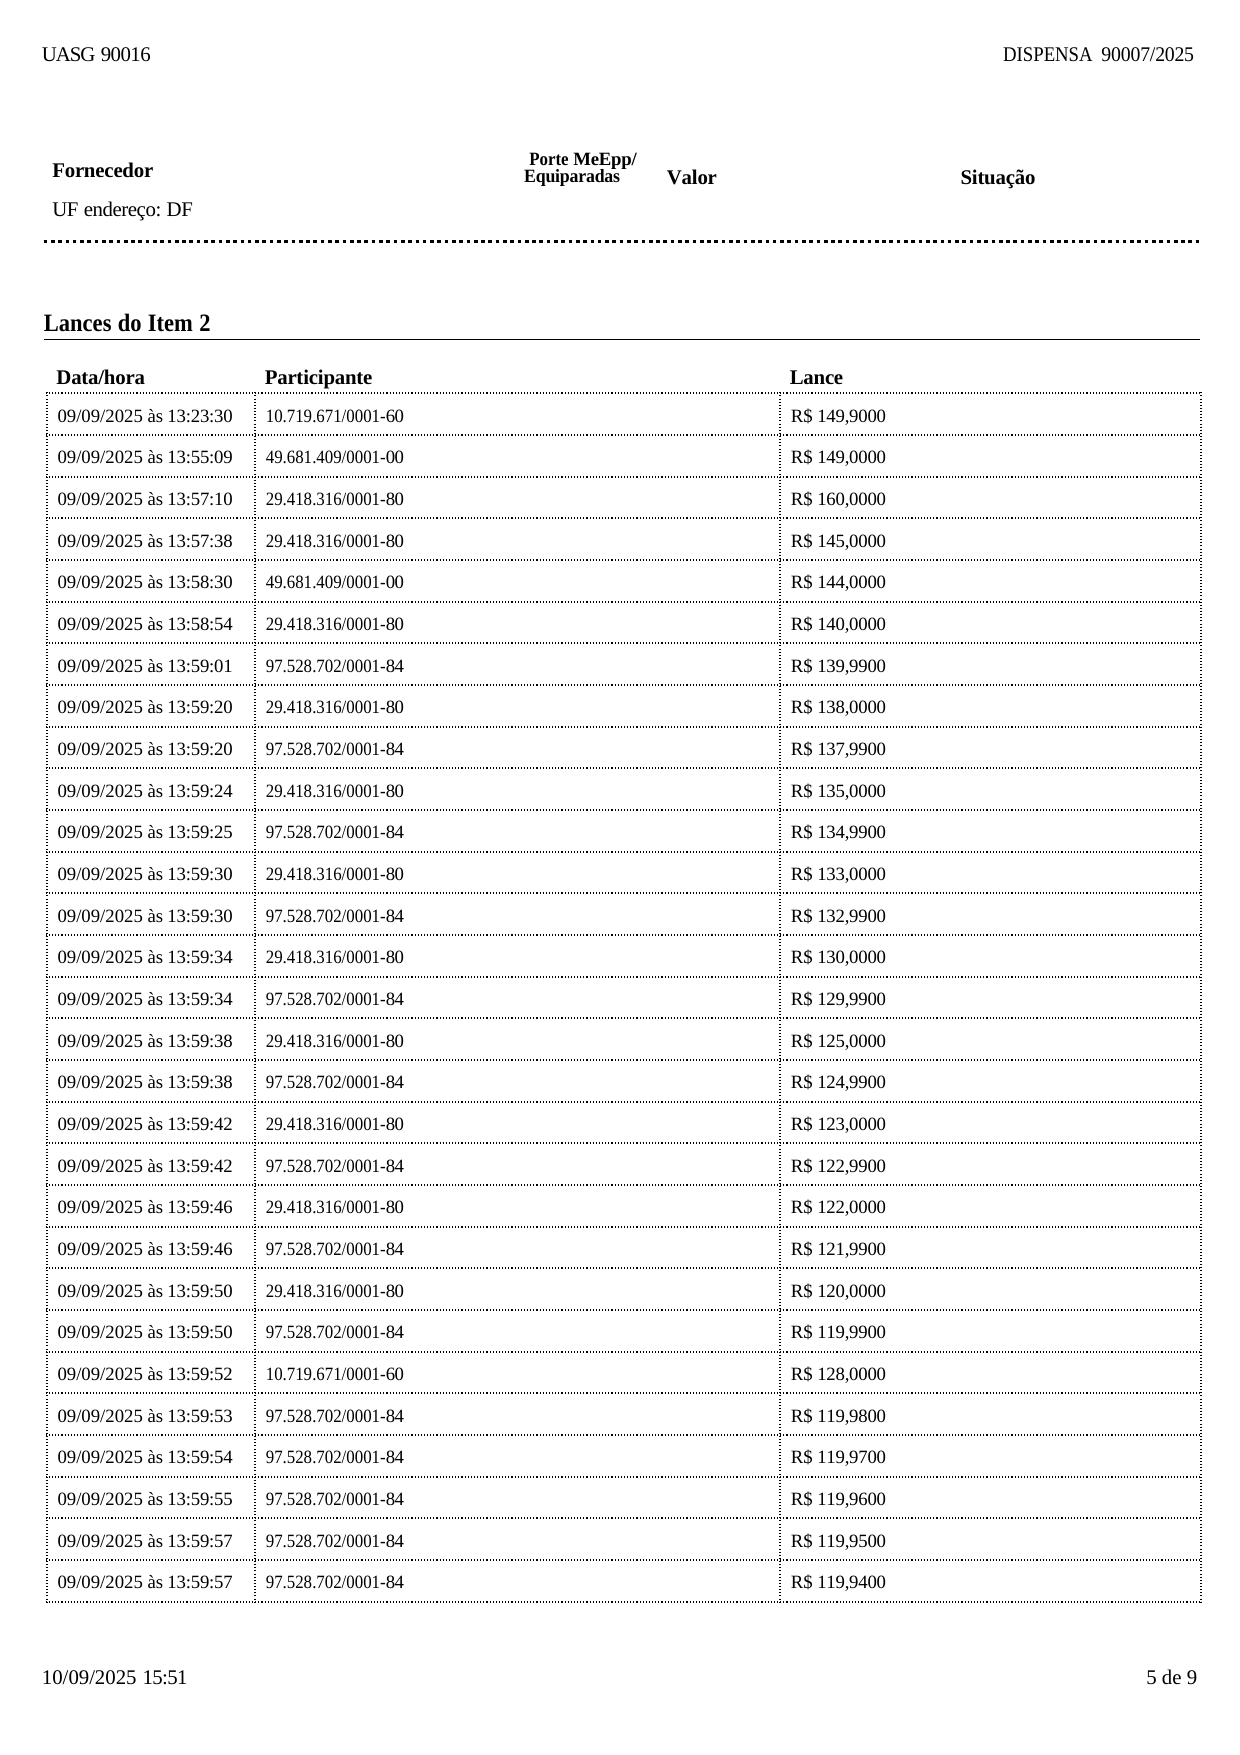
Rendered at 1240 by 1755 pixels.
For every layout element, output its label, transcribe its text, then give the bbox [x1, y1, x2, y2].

table_cell R$ 119,9600 [780, 1476, 1201, 1517]
table_cell 97.528.702/0001-84 [255, 1142, 780, 1184]
table_cell R$ 119,9700 [780, 1434, 1201, 1476]
text UF endereço: DF [52, 197, 1210, 221]
table_cell 09/09/2025 às 13:59:24 [47, 767, 255, 809]
text Valor Situação [667, 165, 1210, 189]
text Data/hora Participante Lance [56, 364, 1210, 389]
table_cell R$ 123,0000 [780, 1101, 1201, 1142]
table_cell 09/09/2025 às 13:59:34 [47, 934, 255, 976]
table_cell 97.528.702/0001-84 [255, 976, 780, 1017]
table_cell 97.528.702/0001-84 [255, 1559, 780, 1601]
table_cell R$ 140,0000 [780, 601, 1201, 642]
table_cell R$ 145,0000 [780, 517, 1201, 559]
table_cell 09/09/2025 às 13:59:30 [47, 851, 255, 892]
table_cell 29.418.316/0001-80 [255, 684, 780, 726]
table_cell 09/09/2025 às 13:59:57 [47, 1559, 255, 1601]
table_cell 09/09/2025 às 13:59:54 [47, 1434, 255, 1476]
table_cell 97.528.702/0001-84 [255, 1434, 780, 1476]
table_cell 49.681.409/0001-00 [255, 559, 780, 601]
table_cell 09/09/2025 às 13:59:46 [47, 1184, 255, 1226]
table_cell 09/09/2025 às 13:59:01 [47, 642, 255, 684]
table_cell 97.528.702/0001-84 [255, 809, 780, 851]
table_cell 09/09/2025 às 13:59:20 [47, 726, 255, 767]
table_cell 29.418.316/0001-80 [255, 851, 780, 892]
table_cell R$ 128,0000 [780, 1351, 1201, 1392]
table_cell 97.528.702/0001-84 [255, 1309, 780, 1351]
table_cell R$ 125,0000 [780, 1017, 1201, 1059]
table_cell R$ 130,0000 [780, 934, 1201, 976]
table_cell 97.528.702/0001-84 [255, 892, 780, 934]
table_cell 29.418.316/0001-80 [255, 476, 780, 517]
table_cell R$ 119,9500 [780, 1517, 1201, 1559]
table_cell 09/09/2025 às 13:59:50 [47, 1309, 255, 1351]
table_cell 09/09/2025 às 13:59:20 [47, 684, 255, 726]
text Fornecedor Porte MeEpp/ [52, 148, 639, 169]
table_cell 97.528.702/0001-84 [255, 1476, 780, 1517]
table_cell 29.418.316/0001-80 [255, 1267, 780, 1309]
table_cell R$ 134,9900 [780, 809, 1201, 851]
subtitle Lances do Item 2 [44, 308, 1210, 337]
table_cell 29.418.316/0001-80 [255, 1017, 780, 1059]
table_cell 97.528.702/0001-84 [255, 1059, 780, 1101]
table_cell 29.418.316/0001-80 [255, 601, 780, 642]
table_cell 29.418.316/0001-80 [255, 767, 780, 809]
table_cell 09/09/2025 às 13:55:09 [47, 434, 255, 476]
table_cell R$ 122,0000 [780, 1184, 1201, 1226]
table_cell 97.528.702/0001-84 [255, 1392, 780, 1434]
table_cell R$ 119,9400 [780, 1559, 1201, 1601]
table_cell 29.418.316/0001-80 [255, 1101, 780, 1142]
table_cell 09/09/2025 às 13:57:10 [47, 476, 255, 517]
table_cell R$ 135,0000 [780, 767, 1201, 809]
table_cell R$ 119,9900 [780, 1309, 1201, 1351]
table_cell R$ 122,9900 [780, 1142, 1201, 1184]
table_cell R$ 133,0000 [780, 851, 1201, 892]
table_cell 09/09/2025 às 13:59:57 [47, 1517, 255, 1559]
table_cell 97.528.702/0001-84 [255, 642, 780, 684]
table_cell R$ 149,0000 [780, 434, 1201, 476]
table_cell 97.528.702/0001-84 [255, 726, 780, 767]
table_cell 97.528.702/0001-84 [255, 1517, 780, 1559]
table_cell 09/09/2025 às 13:57:38 [47, 517, 255, 559]
table_cell 29.418.316/0001-80 [255, 934, 780, 976]
text Equiparadas [29, 169, 620, 185]
table_cell 97.528.702/0001-84 [255, 1226, 780, 1267]
table_cell 09/09/2025 às 13:59:52 [47, 1351, 255, 1392]
table_cell R$ 124,9900 [780, 1059, 1201, 1101]
table_cell R$ 119,9800 [780, 1392, 1201, 1434]
table_cell 09/09/2025 às 13:58:30 [47, 559, 255, 601]
table_cell 29.418.316/0001-80 [255, 517, 780, 559]
table_cell R$ 160,0000 [780, 476, 1201, 517]
table_cell R$ 132,9900 [780, 892, 1201, 934]
table_cell R$ 121,9900 [780, 1226, 1201, 1267]
table_cell R$ 129,9900 [780, 976, 1201, 1017]
table_cell 09/09/2025 às 13:59:38 [47, 1017, 255, 1059]
table_cell 09/09/2025 às 13:59:42 [47, 1101, 255, 1142]
table_header 10.719.671/0001-60 [255, 392, 780, 434]
table_cell 09/09/2025 às 13:59:30 [47, 892, 255, 934]
table_cell 10.719.671/0001-60 [255, 1351, 780, 1392]
table_cell 09/09/2025 às 13:59:34 [47, 976, 255, 1017]
table_header 09/09/2025 às 13:23:30 [47, 392, 255, 434]
table_cell 09/09/2025 às 13:59:46 [47, 1226, 255, 1267]
table_cell 49.681.409/0001-00 [255, 434, 780, 476]
table_cell R$ 144,0000 [780, 559, 1201, 601]
table_cell R$ 120,0000 [780, 1267, 1201, 1309]
table_cell 09/09/2025 às 13:58:54 [47, 601, 255, 642]
table_cell 09/09/2025 às 13:59:42 [47, 1142, 255, 1184]
table_cell R$ 137,9900 [780, 726, 1201, 767]
table_cell 09/09/2025 às 13:59:25 [47, 809, 255, 851]
table_cell 09/09/2025 às 13:59:53 [47, 1392, 255, 1434]
table_header R$ 149,9000 [780, 392, 1201, 434]
table_cell 09/09/2025 às 13:59:55 [47, 1476, 255, 1517]
table_cell 29.418.316/0001-80 [255, 1184, 780, 1226]
table_cell R$ 138,0000 [780, 684, 1201, 726]
table_cell R$ 139,9900 [780, 642, 1201, 684]
table_cell 09/09/2025 às 13:59:50 [47, 1267, 255, 1309]
table_cell 09/09/2025 às 13:59:38 [47, 1059, 255, 1101]
